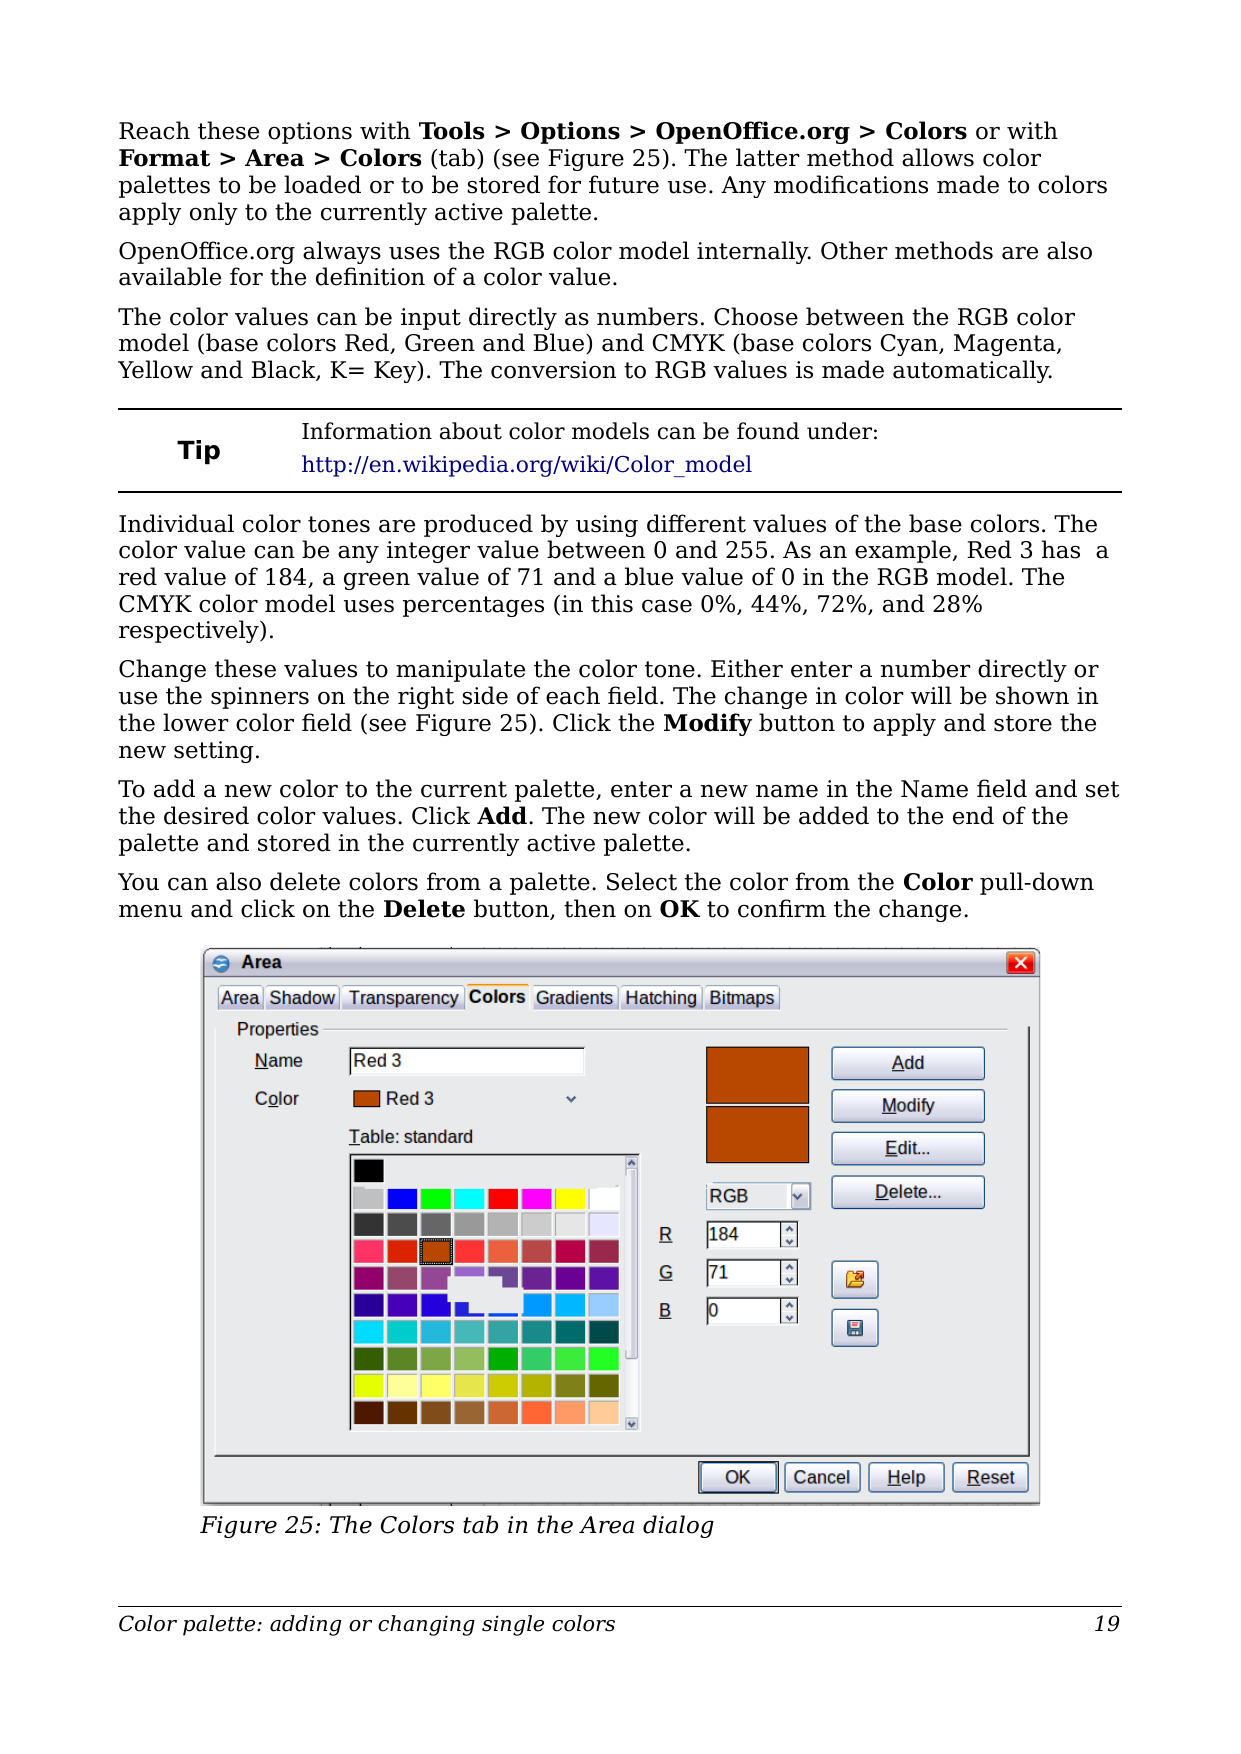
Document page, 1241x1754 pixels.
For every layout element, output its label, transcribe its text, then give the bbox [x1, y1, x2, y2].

table_header Information about color models can be found under: http://en.wikipedia.org/wiki/Color_model [280, 410, 1122, 491]
text Figure 25: The Colors tab in the Area dialog [200, 1512, 1040, 1539]
text Change these values to manipulate the color tone. Either enter a number directly or use the spinners on the right side of each field. The change in color will be shown in the lower color field (see Figure 25). Click the Modify button to apply and store the new setting. [118, 657, 1122, 763]
text You can also delete colors from a palette. Select the color from the Color pull-down menu and click on the Delete button, then on OK to confirm the change. [118, 869, 1122, 923]
text Individual color tones are produced by using different values of the base colors. The color value can be any integer value between 0 and 255. As an example, Red 3 has a red value of 184, a green value of 71 and a blue value of 0 in the RGB model. The CMYK color model uses percentages (in this case 0%, 44%, 72%, and 28% respectively). [118, 511, 1122, 644]
table_header Tip [118, 410, 280, 491]
text The color values can be input directly as numbers. Choose between the RGB color model (base colors Red, Green and Blue) and CMYK (base colors Cyan, Magenta, Yellow and Black, K= Key). The conversion to RGB values is made automatically. [118, 304, 1122, 384]
text OpenOffice.org always uses the RGB color model internally. Other methods are also available for the definition of a color value. [118, 238, 1122, 291]
text To add a new color to the current palette, enter a new name in the Name field and set the desired color values. Click Add. The new color will be added to the end of the palette and stored in the currently active palette. [118, 776, 1122, 856]
text Reach these options with Tools > Options > OpenOffice.org > Colors or with Format > Area > Colors (tab) (see Figure 25). The latter method allows color palettes to be loaded or to be stored for future use. Any modifications made to colors apply only to the currently active palette. [118, 118, 1122, 225]
picture [200, 947, 1040, 1506]
